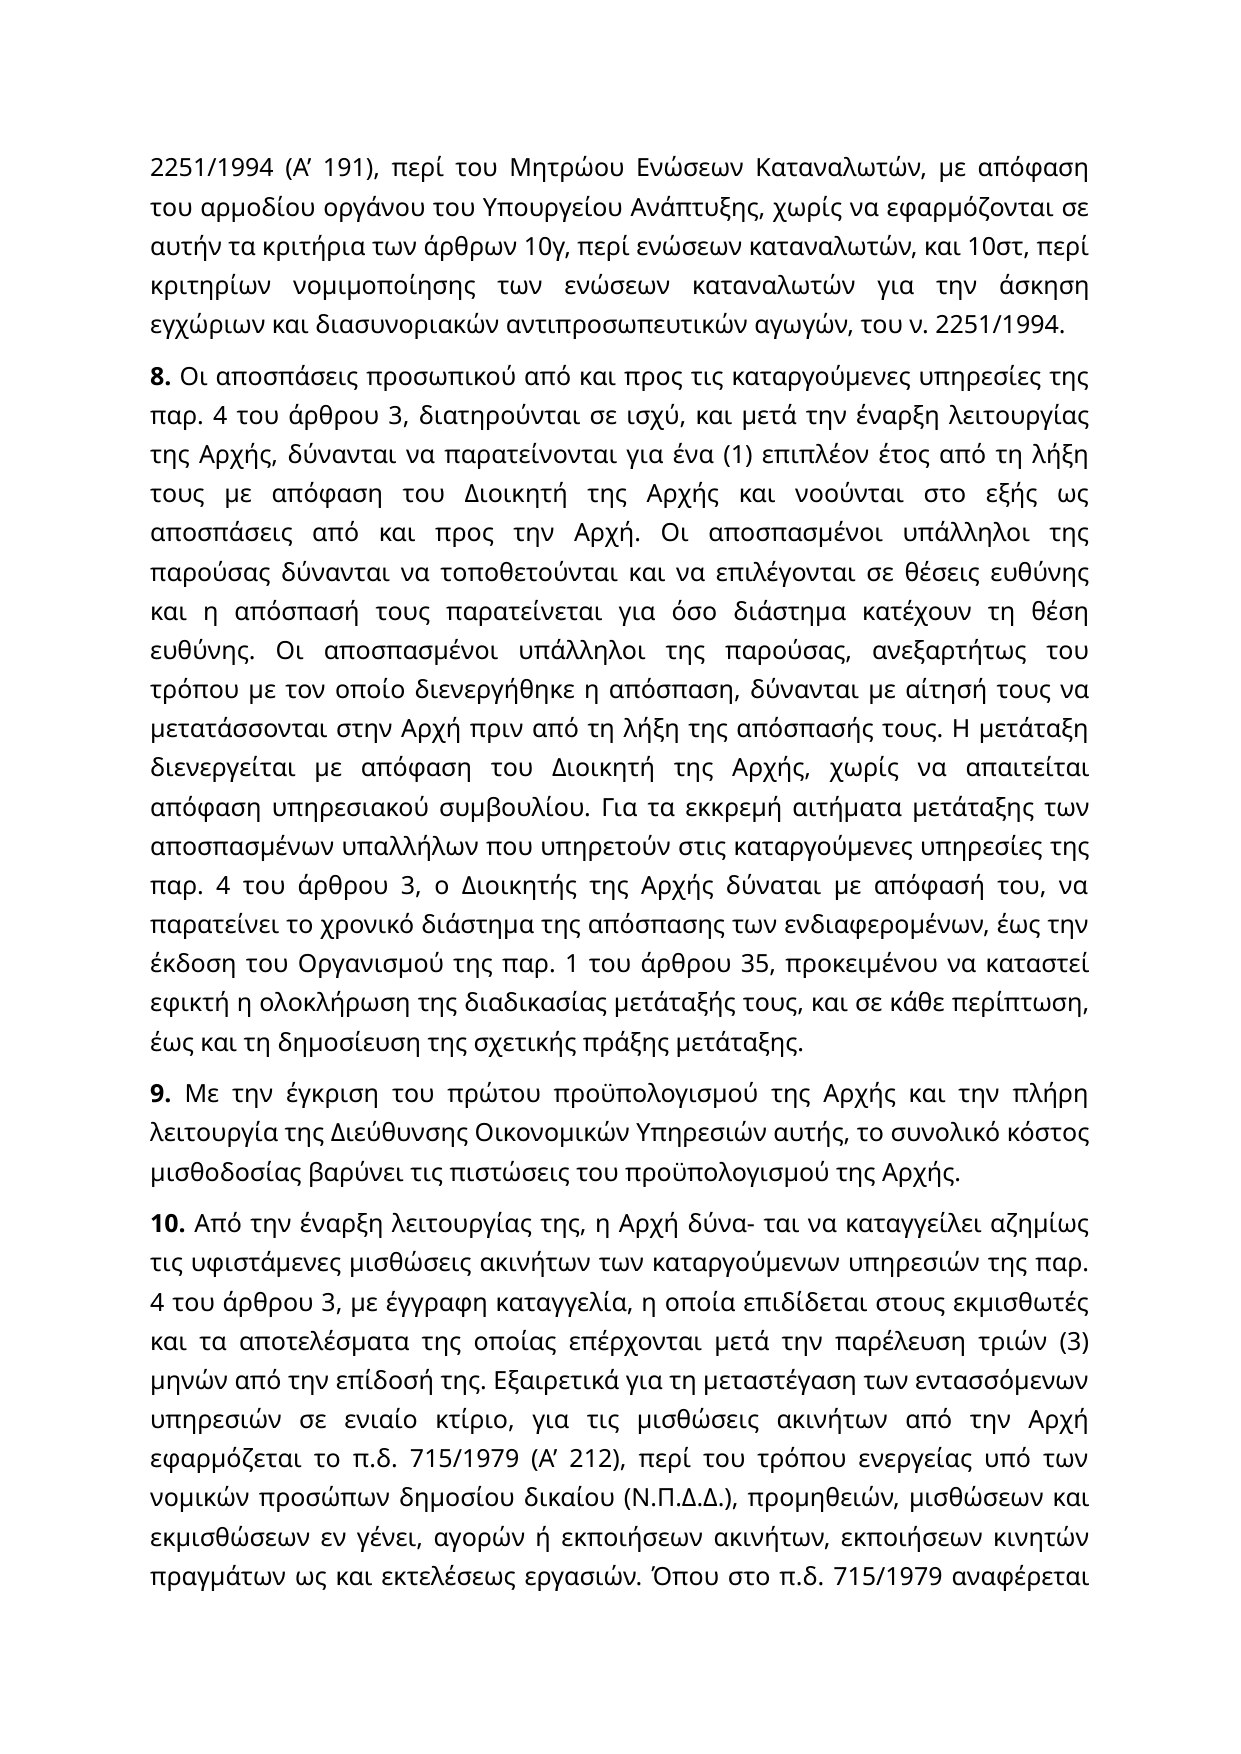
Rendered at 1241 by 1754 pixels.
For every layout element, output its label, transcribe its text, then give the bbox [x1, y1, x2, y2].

text 10. Από την έναρξη λειτουργίας της, η Αρχή δύνα- ται να καταγγείλει αζημίως τις υφιστάμενες μισθώσεις ακινήτων των καταργούμενων υπηρεσιών της παρ. 4 του άρθρου 3, με έγγραφη καταγγελία, η οποία επιδίδεται στους εκμισθωτές και τα αποτελέσματα της οποίας επέρχονται μετά την παρέλευση τριών (3) μηνών από την επίδοσή της. Εξαιρετικά για τη μεταστέγαση των εντασσόμενων υπηρεσιών σε ενιαίο κτίριο, για τις μισθώσεις ακινήτων από την Αρχή εφαρμόζεται το π.δ. 715/1979 (Α’ 212), περί του τρόπου ενεργείας υπό των νομικών προσώπων δημοσίου δικαίου (Ν.Π.Δ.Δ.), προμηθειών, μισθώσεων και εκμισθώσεων εν γένει, αγορών ή εκποιήσεων ακινήτων, εκποιήσεων κινητών πραγμάτων ως και εκτελέσεως εργασιών. Όπου στο π.δ. 715/1979 αναφέρεται [150, 1206, 1090, 1592]
text 2251/1994 (Α’ 191), περί του Μητρώου Ενώσεων Καταναλωτών, με απόφαση του αρμοδίου οργάνου του Υπουργείου Ανάπτυξης, χωρίς να εφαρμόζονται σε αυτήν τα κριτήρια των άρθρων 10γ, περί ενώσεων καταναλωτών, και 10στ, περί κριτηρίων νομιμοποίησης των ενώσεων καταναλωτών για την άσκηση εγχώριων και διασυνοριακών αντιπροσωπευτικών αγωγών, του ν. 2251/1994. [150, 150, 1090, 341]
text 8. Οι αποσπάσεις προσωπικού από και προς τις καταργούμενες υπηρεσίες της παρ. 4 του άρθρου 3, διατηρούνται σε ισχύ, και μετά την έναρξη λειτουργίας της Αρχής, δύνανται να παρατείνονται για ένα (1) επιπλέον έτος από τη λήξη τους με απόφαση του Διοικητή της Αρχής και νοούνται στο εξής ως αποσπάσεις από και προς την Αρχή. Οι αποσπασμένοι υπάλληλοι της παρούσας δύνανται να τοποθετούνται και να επιλέγονται σε θέσεις ευθύνης και η απόσπασή τους παρατείνεται για όσο διάστημα κατέχουν τη θέση ευθύνης. Οι αποσπασμένοι υπάλληλοι της παρούσας, ανεξαρτήτως του τρόπου με τον οποίο διενεργήθηκε η απόσπαση, δύνανται με αίτησή τους να μετατάσσονται στην Αρχή πριν από τη λήξη της απόσπασής τους. Η μετάταξη διενεργείται με απόφαση του Διοικητή της Αρχής, χωρίς να απαιτείται απόφαση υπηρεσιακού συμβουλίου. Για τα εκκρεμή αιτήματα μετάταξης των αποσπασμένων υπαλλήλων που υπηρετούν στις καταργούμενες υπηρεσίες της παρ. 4 του άρθρου 3, ο Διοικητής της Αρχής δύναται με απόφασή του, να παρατείνει το χρονικό διάστημα της απόσπασης των ενδιαφερομένων, έως την έκδοση του Οργανισμού της παρ. 1 του άρθρου 35, προκειμένου να καταστεί εφικτή η ολοκλήρωση της διαδικασίας μετάταξής τους, και σε κάθε περίπτωση, έως και τη δημοσίευση της σχετικής πράξης μετάταξης. [150, 358, 1090, 1058]
text 9. Με την έγκριση του πρώτου προϋπολογισμού της Αρχής και την πλήρη λειτουργία της Διεύθυνσης Οικονομικών Υπηρεσιών αυτής, το συνολικό κόστος μισθοδοσίας βαρύνει τις πιστώσεις του προϋπολογισμού της Αρχής. [150, 1076, 1090, 1188]
